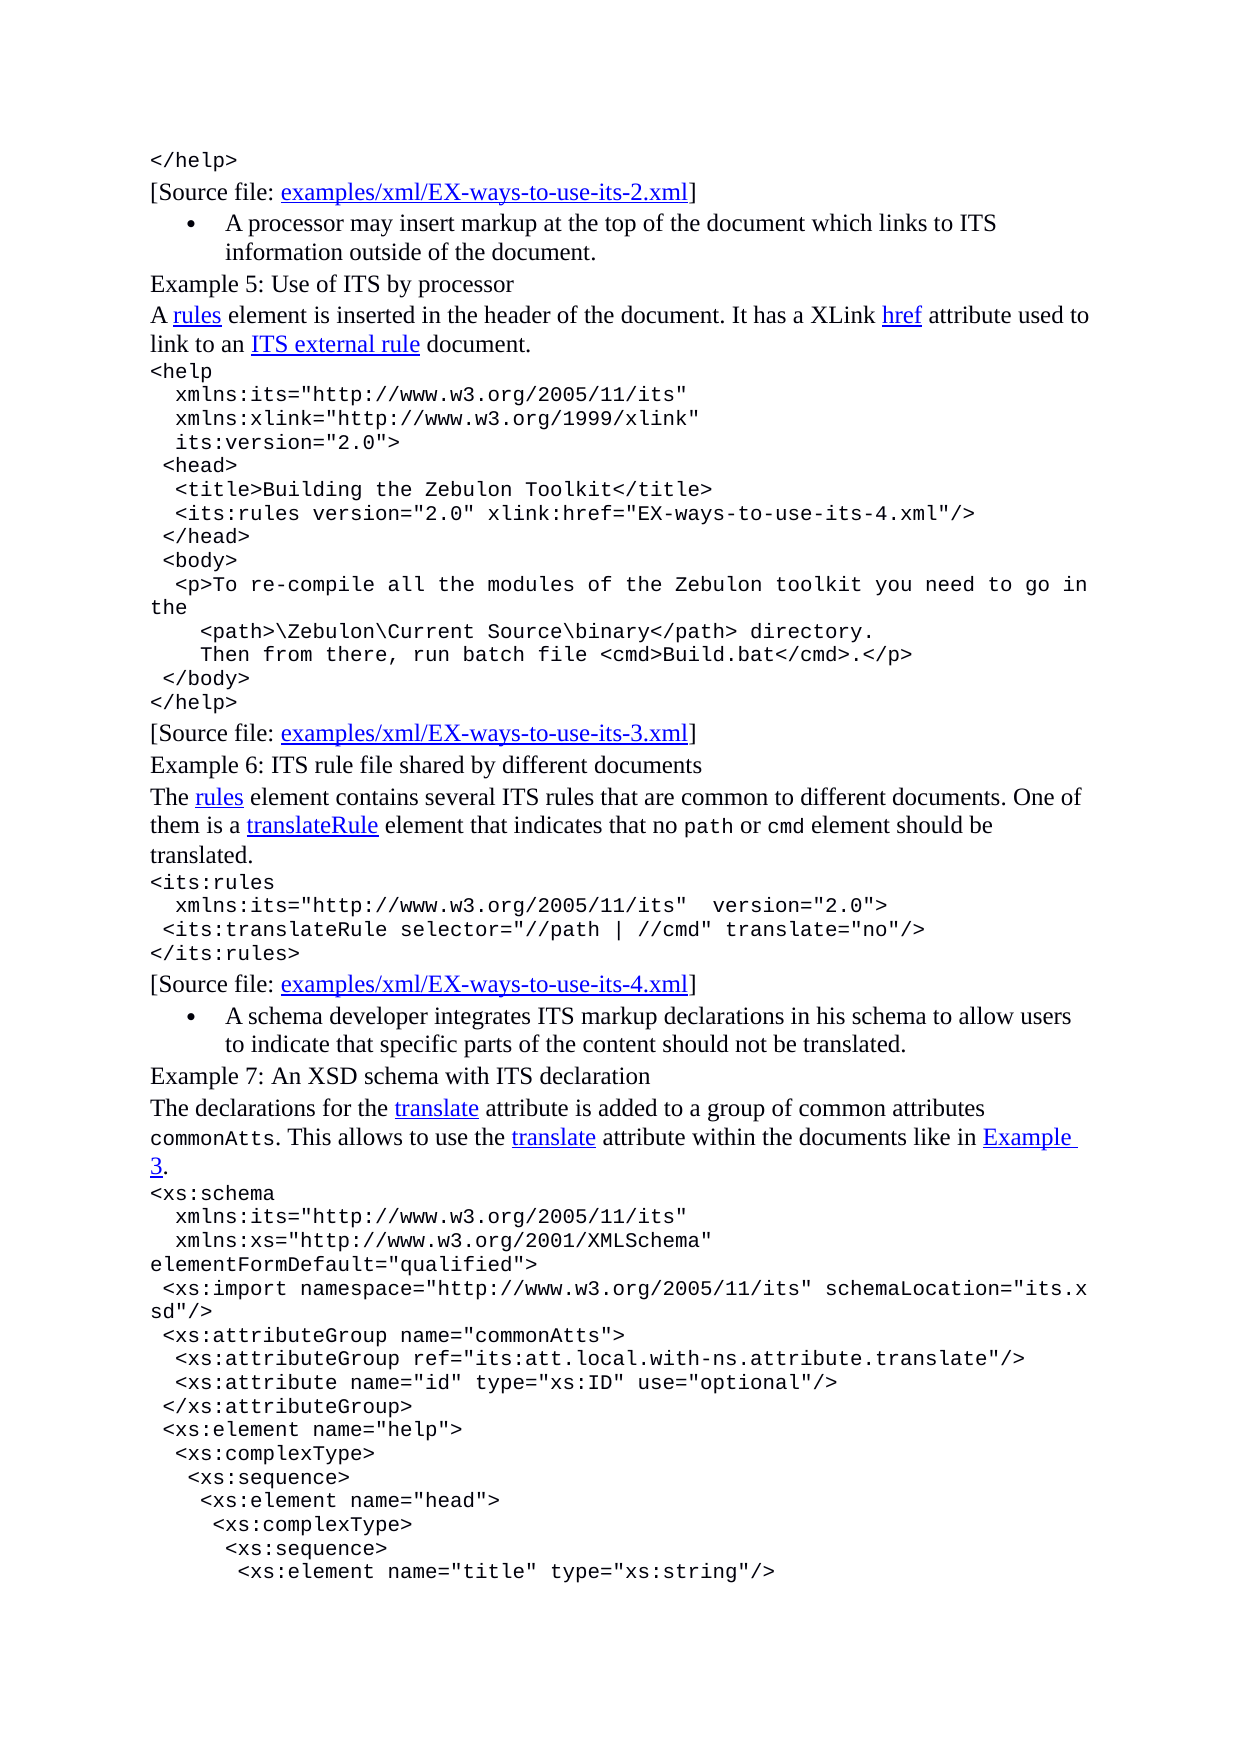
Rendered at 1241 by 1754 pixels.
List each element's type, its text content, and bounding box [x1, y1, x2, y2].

text <its:translateRule selector="//path | //cmd" translate="no"/> [150, 919, 1090, 943]
text <xs:complexType> [150, 1514, 1090, 1538]
text <help [150, 361, 1090, 384]
text </help> [150, 150, 1090, 174]
text Example 6: ITS rule file shared by different documents [150, 750, 1090, 779]
text <xs:attribute name="id" type="xs:ID" use="optional"/> [150, 1372, 1090, 1396]
text <title>Building the Zebulon Toolkit</title> [150, 479, 1090, 503]
text <xs:complexType> [150, 1443, 1090, 1467]
text <xs:import namespace="http://www.w3.org/2005/11/its" schemaLocation="its.xsd"/> [150, 1277, 1090, 1325]
text [Source file: examples/xml/EX-ways-to-use-its-4.xml] [150, 969, 1090, 998]
text [Source file: examples/xml/EX-ways-to-use-its-2.xml] [150, 177, 1090, 205]
text xmlns:xs="http://www.w3.org/2001/XMLSchema" elementFormDefault="qualified"> [150, 1230, 1090, 1277]
text The rules element contains several ITS rules that are common to different documents. One of them is a translateRule element that indicates that no path or cmd element should be translated. [150, 782, 1090, 869]
text <head> [150, 455, 1090, 479]
text <xs:element name="title" type="xs:string"/> [150, 1561, 1090, 1585]
text <its:rules version="2.0" xlink:href="EX-ways-to-use-its-4.xml"/> [150, 503, 1090, 526]
text <xs:element name="head"> [150, 1490, 1090, 1514]
text </help> [150, 692, 1090, 715]
text <xs:sequence> [150, 1538, 1090, 1561]
text <xs:sequence> [150, 1467, 1090, 1490]
text xmlns:xlink="http://www.w3.org/1999/xlink" [150, 408, 1090, 432]
text xmlns:its="http://www.w3.org/2005/11/its" [150, 384, 1090, 408]
text <path>\Zebulon\Current Source\binary</path> directory. [150, 621, 1090, 644]
text A rules element is inserted in the header of the document. It has a XLink href attribute used to link to an ITS external rule document. [150, 300, 1090, 358]
text Example 5: Use of ITS by processor [150, 269, 1090, 297]
text <p>To re-compile all the modules of the Zebulon toolkit you need to go in the [150, 573, 1090, 621]
text Then from there, run batch file <cmd>Build.bat</cmd>.</p> [150, 644, 1090, 668]
text xmlns:its="http://www.w3.org/2005/11/its" [150, 1207, 1090, 1230]
text The declarations for the translate attribute is added to a group of common attributes commonAtts. This allows to use the translate attribute within the documents like in Example 3. [150, 1093, 1090, 1180]
text <xs:schema [150, 1183, 1090, 1207]
text <xs:element name="help"> [150, 1419, 1090, 1443]
text <its:rules [150, 872, 1090, 895]
text Example 7: An XSD schema with ITS declaration [150, 1061, 1090, 1090]
text </head> [150, 526, 1090, 550]
text xmlns:its="http://www.w3.org/2005/11/its" version="2.0"> [150, 895, 1090, 919]
list A schema developer integrates ITS markup declarations in his schema to allow users to indicate that specific parts of the content should not be translated. [187, 1001, 1090, 1058]
text </xs:attributeGroup> [150, 1396, 1090, 1419]
text <xs:attributeGroup name="commonAtts"> [150, 1325, 1090, 1348]
text [Source file: examples/xml/EX-ways-to-use-its-3.xml] [150, 718, 1090, 747]
text <xs:attributeGroup ref="its:att.local.with-ns.attribute.translate"/> [150, 1348, 1090, 1372]
text </its:rules> [150, 943, 1090, 966]
list A processor may insert markup at the top of the document which links to ITS information outside of the document. [187, 208, 1090, 266]
text its:version="2.0"> [150, 432, 1090, 455]
text <body> [150, 550, 1090, 573]
text </body> [150, 668, 1090, 692]
